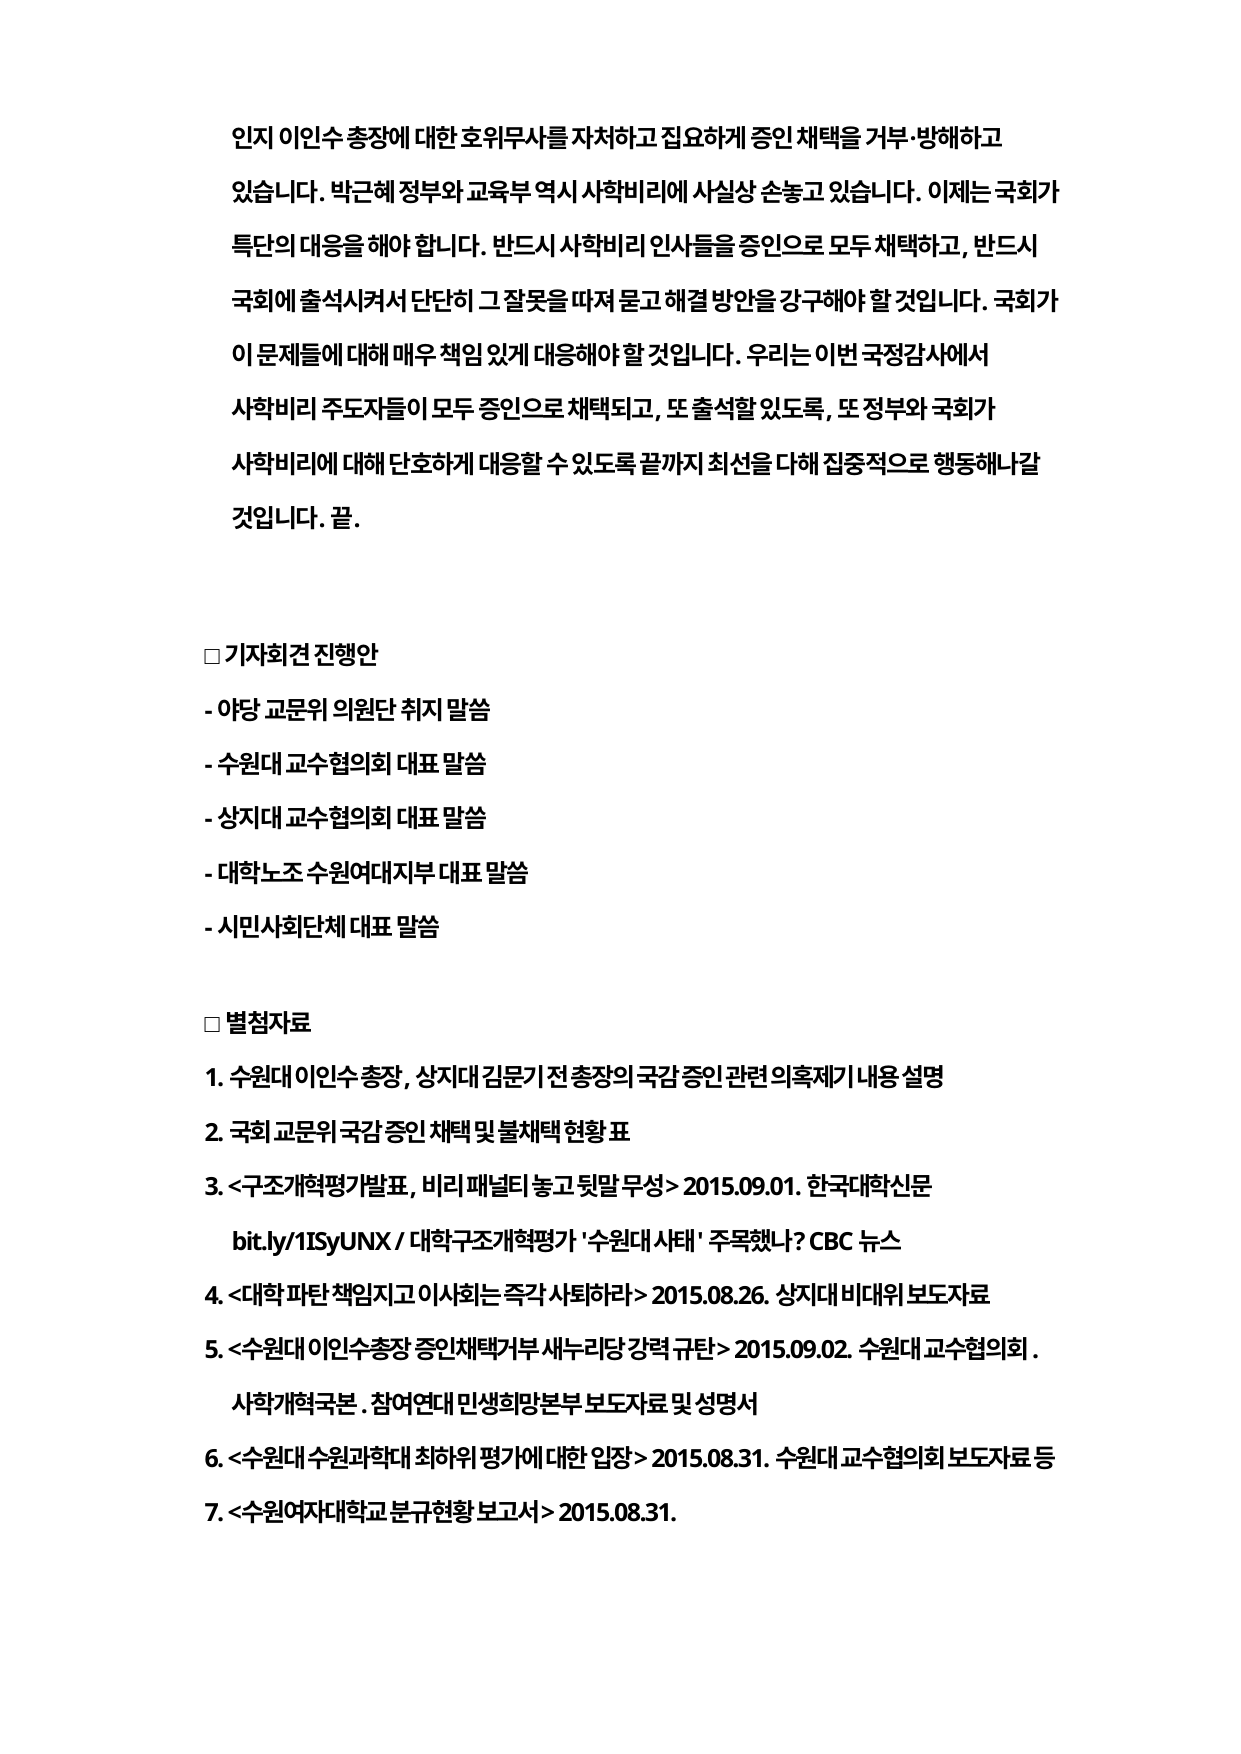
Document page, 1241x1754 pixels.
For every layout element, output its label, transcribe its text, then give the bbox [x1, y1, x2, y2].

text 7. <수원여자대학교 분규현황 보고서> 2015.08.31. [204, 1493, 1063, 1529]
text 2. 국회 교문위 국감 증인 채택 및 불채택 현황 표 [204, 1112, 1063, 1148]
text - 야당 교문위 의원단 취지 말씀 [204, 690, 1063, 726]
text - 시민사회단체 대표 말씀 [204, 908, 1063, 944]
text 5. <수원대 이인수총장 증인채택거부 새누리당 강력 규탄> 2015.09.02. 수원대 교수협의회․사학개혁국본․참여연대 민생희망본부 보도자료 및 성명서 [204, 1330, 1063, 1420]
text - 상지대 교수협의회 대표 말씀 [204, 799, 1063, 835]
text 6. <수원대 수원과학대 최하위 평가에 대한 입장> 2015.08.31. 수원대 교수협의회 보도자료 등 [204, 1438, 1063, 1475]
text - 대학노조 수원여대지부 대표 말씀 [204, 853, 1063, 889]
text - 수원대 교수협의회 대표 말씀 [204, 744, 1063, 781]
text 4. <대학 파탄 책임지고 이사회는 즉각 사퇴하라> 2015.08.26. 상지대 비대위 보도자료 [204, 1275, 1063, 1312]
text □ 별첨자료 [204, 1003, 1063, 1040]
text 1. 수원대 이인수 총장, 상지대 김문기 전 총장의 국감 증인 관련 의혹제기 내용 설명 [204, 1058, 1063, 1094]
text □ 기자회견 진행안 [204, 636, 1063, 672]
text 인지 이인수 총장에 대한 호위무사를 자처하고 집요하게 증인 채택을 거부·방해하고 있습니다. 박근혜 정부와 교육부 역시 사학비리에 사실상 손놓고 있습니다. 이제는 국회가 특단의 대응을 해야 합니다. 반드시 사학비리 인사들을 증인으로 모두 채택하고, 반드시 국회에 출석시켜서 단단히 그 잘못을 따져 묻고 해결 방안을 강구해야 할 것입니다. 국회가 이 문제들에 대해 매우 책임 있게 대응해야 할 것입니다. 우리는 이번 국정감사에서 사학비리 주도자들이 모두 증인으로 채택되고, 또 출석할 있도록, 또 정부와 국회가 사학비리에 대해 단호하게 대응할 수 있도록 끝까지 최선을 다해 집중적으로 행동해나갈 것입니다. 끝. [204, 118, 1063, 535]
text 3. <구조개혁평가발표, 비리 패널티 놓고 뒷말 무성> 2015.09.01. 한국대학신문 bit.ly/1ISyUNX / 대학구조개혁평가 '수원대 사태' 주목했나? CBC뉴스 [204, 1167, 1063, 1257]
